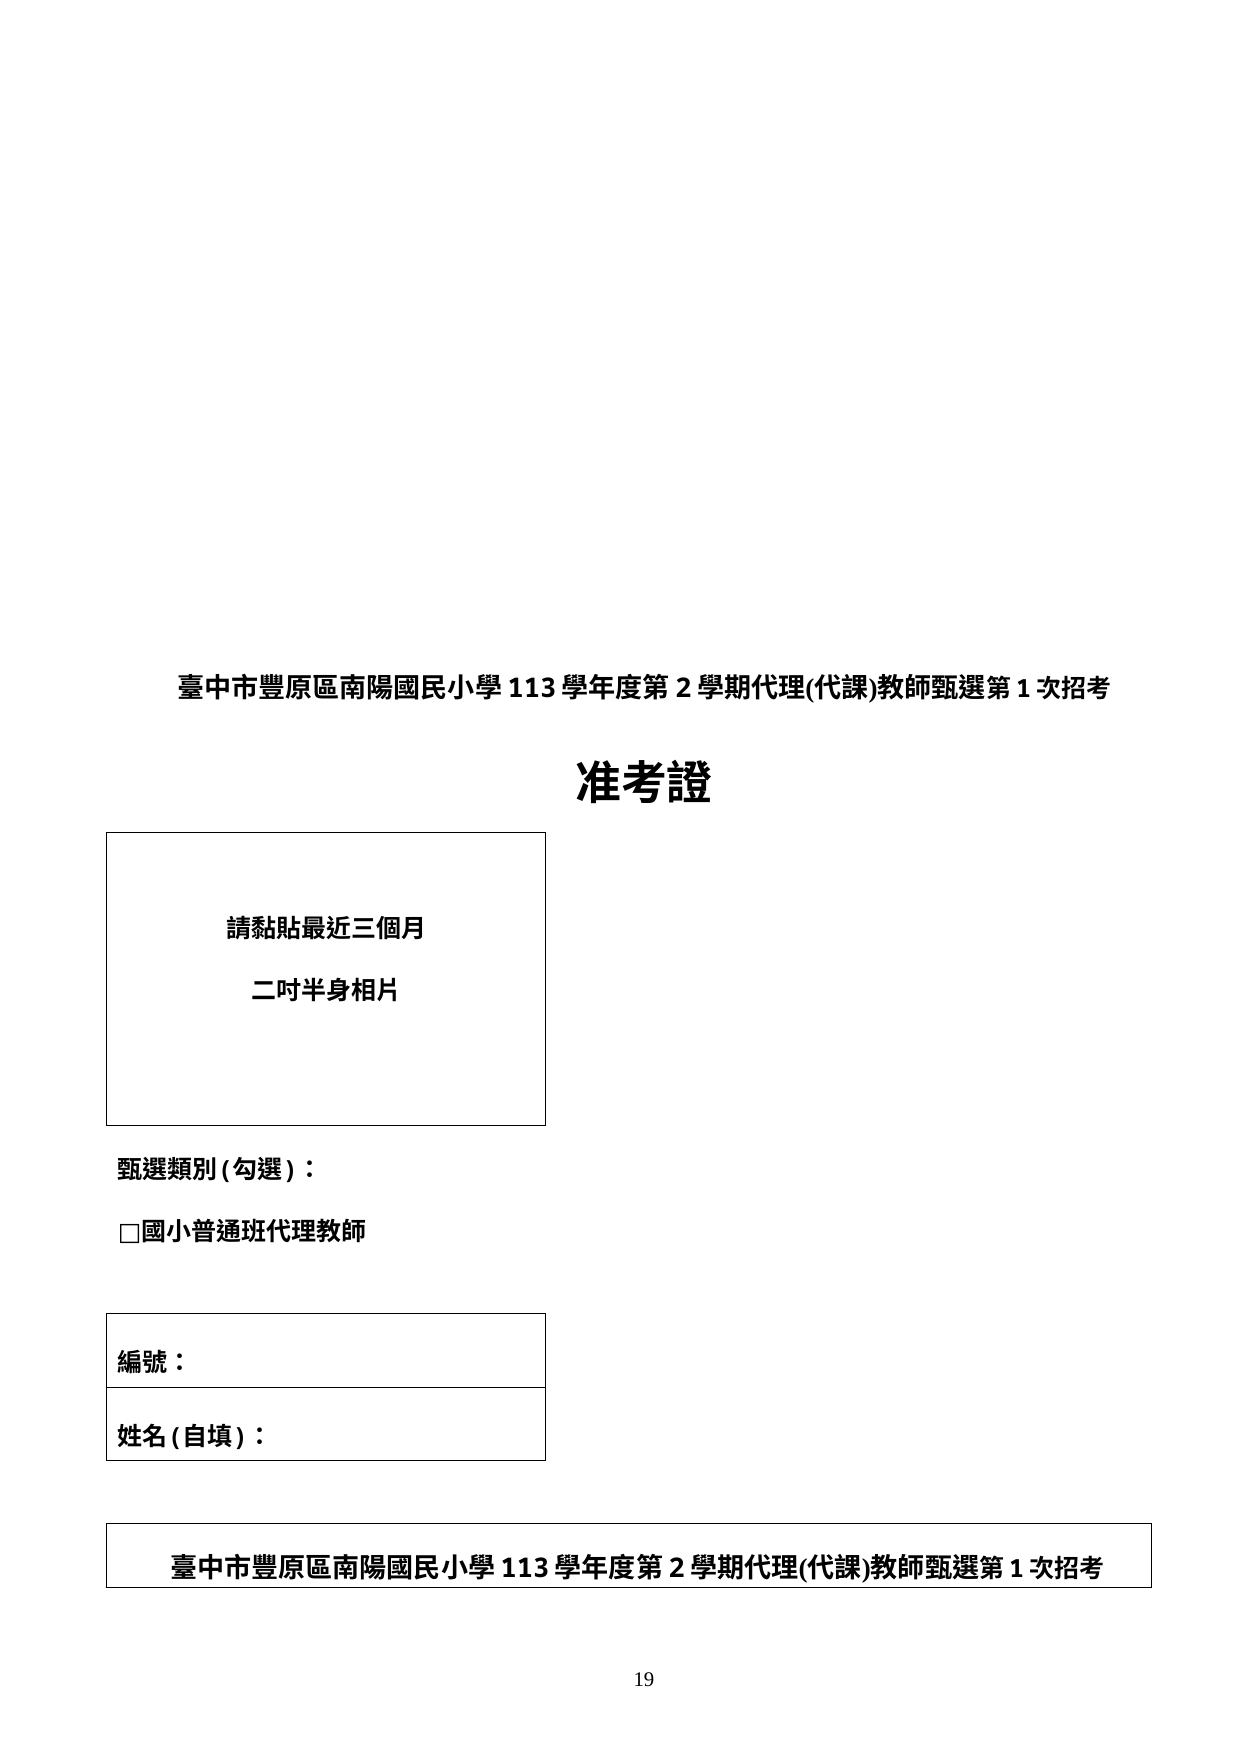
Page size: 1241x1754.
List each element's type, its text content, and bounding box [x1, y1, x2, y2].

table_header 臺中市豐原區南陽國民小學113學年度第2學期代理(代課)教師甄選第1次招考 [107, 1524, 1151, 1587]
table_header 請黏貼最近三個月 二吋半身相片 [107, 833, 545, 1124]
table_cell 甄選類別(勾選)： □國小普通班代理教師 [106, 1126, 546, 1313]
table_cell 編號： [107, 1314, 545, 1387]
text 臺中市豐原區南陽國民小學113學年度第2學期代理(代課)教師甄選第1次招考 [106, 644, 1181, 707]
table_cell 姓名(自填)： [107, 1388, 545, 1460]
text 准考證 [106, 707, 1181, 832]
